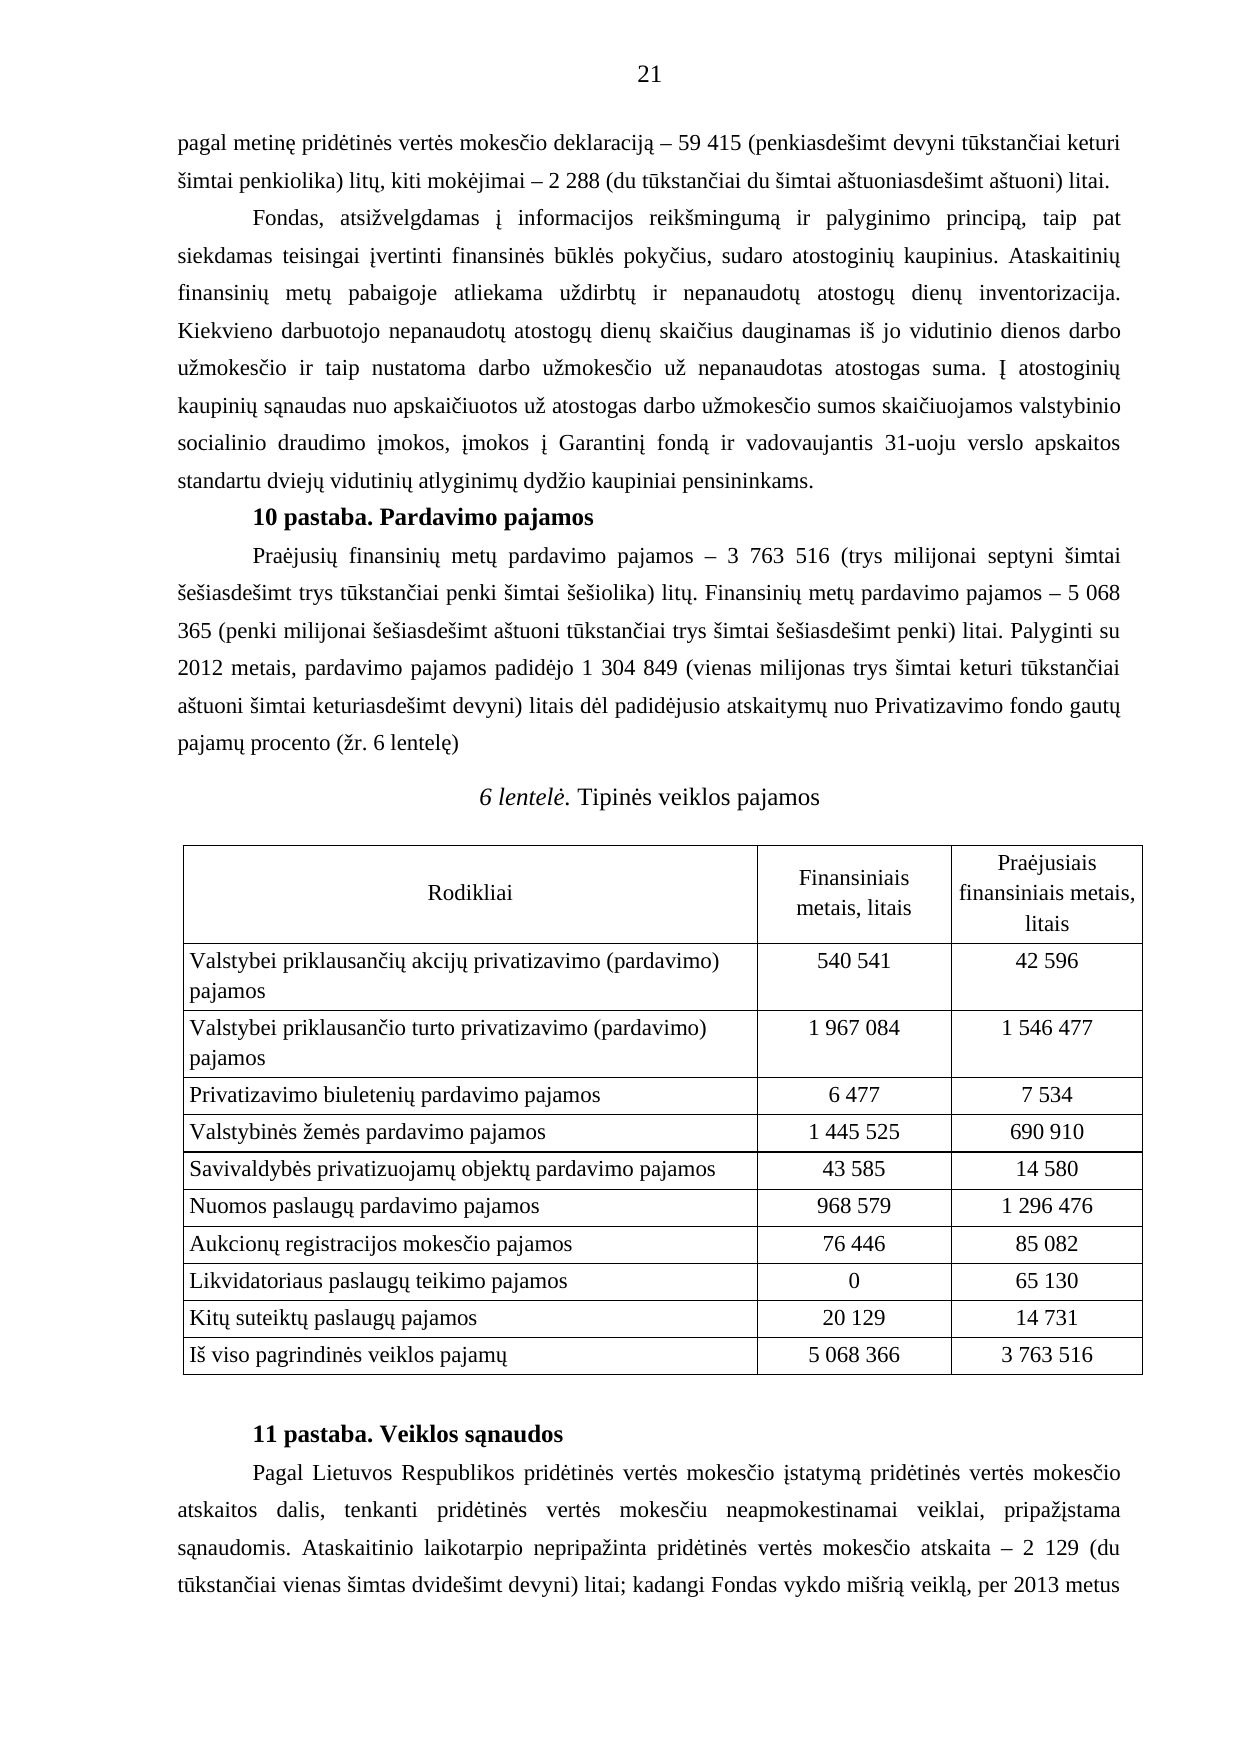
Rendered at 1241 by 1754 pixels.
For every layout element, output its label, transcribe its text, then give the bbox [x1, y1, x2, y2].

table_header Praėjusiais finansiniais metais, litais [952, 846, 1142, 943]
text 11 pastaba. Veiklos sąnaudos [177, 1410, 1122, 1448]
table_cell Nuomos paslaugų pardavimo pajamos [184, 1190, 757, 1226]
table_cell 7 534 [952, 1078, 1142, 1114]
text 6 lentelė. Tipinės veiklos pajamos [177, 782, 1122, 811]
text Pagal Lietuvos Respublikos pridėtinės vertės mokesčio įstatymą pridėtinės vertės mokesčio atskaitos dalis, tenkanti pridėtinės vertės mokesčiu neapmokestinamai veiklai, pripažįstama sąnaudomis. Ataskaitinio laikotarpio nepripažinta pridėtinės vertės mokesčio atskaita – 2 129 (du tūkstančiai vienas šimtas dvidešimt devyni) litai; kadangi Fondas vykdo mišrią veiklą, per 2013 metus [177, 1448, 1122, 1598]
text Praėjusių finansinių metų pardavimo pajamos – 3 763 516 (trys milijonai septyni šimtai šešiasdešimt trys tūkstančiai penki šimtai šešiolika) litų. Finansinių metų pardavimo pajamos – 5 068 365 (penki milijonai šešiasdešimt aštuoni tūkstančiai trys šimtai šešiasdešimt penki) litai. Palyginti su 2012 metais, pardavimo pajamos padidėjo 1 304 849 (vienas milijonas trys šimtai keturi tūkstančiai aštuoni šimtai keturiasdešimt devyni) litais dėl padidėjusio atskaitymų nuo Privatizavimo fondo gautų pajamų procento (žr. 6 lentelę) [177, 531, 1122, 756]
table_cell Valstybei priklausančio turto privatizavimo (pardavimo) pajamos [184, 1011, 757, 1077]
text 10 pastaba. Pardavimo pajamos [177, 493, 1122, 531]
table_cell Iš viso pagrindinės veiklos pajamų [184, 1338, 757, 1374]
table_cell 690 910 [952, 1115, 1142, 1151]
table_cell Privatizavimo biuletenių pardavimo pajamos [184, 1078, 757, 1114]
table_header Rodikliai [184, 846, 757, 943]
table_cell Valstybinės žemės pardavimo pajamos [184, 1115, 757, 1151]
table_header Finansiniais metais, litais [758, 846, 951, 943]
table_cell Kitų suteiktų paslaugų pajamos [184, 1301, 757, 1337]
table_cell 6 477 [758, 1078, 951, 1114]
table_cell Savivaldybės privatizuojamų objektų pardavimo pajamos [184, 1153, 757, 1188]
table_cell 65 130 [952, 1264, 1142, 1300]
table_cell 540 541 [758, 944, 951, 1010]
table_cell 43 585 [758, 1153, 951, 1188]
table_cell 85 082 [952, 1227, 1142, 1263]
table_cell Likvidatoriaus paslaugų teikimo pajamos [184, 1264, 757, 1300]
table_cell 14 731 [952, 1301, 1142, 1337]
text pagal metinę pridėtinės vertės mokesčio deklaraciją – 59 415 (penkiasdešimt devyni tūkstančiai keturi šimtai penkiolika) litų, kiti mokėjimai – 2 288 (du tūkstančiai du šimtai aštuoniasdešimt aštuoni) litai. [177, 118, 1122, 193]
table_cell 14 580 [952, 1153, 1142, 1188]
table_cell Valstybei priklausančių akcijų privatizavimo (pardavimo) pajamos [184, 944, 757, 1010]
table_cell 42 596 [952, 944, 1142, 1010]
table_cell 0 [758, 1264, 951, 1300]
table_cell 5 068 366 [758, 1338, 951, 1374]
table_cell 3 763 516 [952, 1338, 1142, 1374]
table_cell 1 967 084 [758, 1011, 951, 1077]
table_cell 20 129 [758, 1301, 951, 1337]
table_cell 1 445 525 [758, 1115, 951, 1151]
table_cell 1 546 477 [952, 1011, 1142, 1077]
table_cell 76 446 [758, 1227, 951, 1263]
text Fondas, atsižvelgdamas į informacijos reikšmingumą ir palyginimo principą, taip pat siekdamas teisingai įvertinti finansinės būklės pokyčius, sudaro atostoginių kaupinius. Ataskaitinių finansinių metų pabaigoje atliekama uždirbtų ir nepanaudotų atostogų dienų inventorizacija. Kiekvieno darbuotojo nepanaudotų atostogų dienų skaičius dauginamas iš jo vidutinio dienos darbo užmokesčio ir taip nustatoma darbo užmokesčio už nepanaudotas atostogas suma. Į atostoginių kaupinių sąnaudas nuo apskaičiuotos už atostogas darbo užmokesčio sumos skaičiuojamos valstybinio socialinio draudimo įmokos, įmokos į Garantinį fondą ir vadovaujantis 31-uoju verslo apskaitos standartu dviejų vidutinių atlyginimų dydžio kaupiniai pensininkams. [177, 193, 1122, 493]
table_cell Aukcionų registracijos mokesčio pajamos [184, 1227, 757, 1263]
table_cell 1 296 476 [952, 1190, 1142, 1226]
table_cell 968 579 [758, 1190, 951, 1226]
